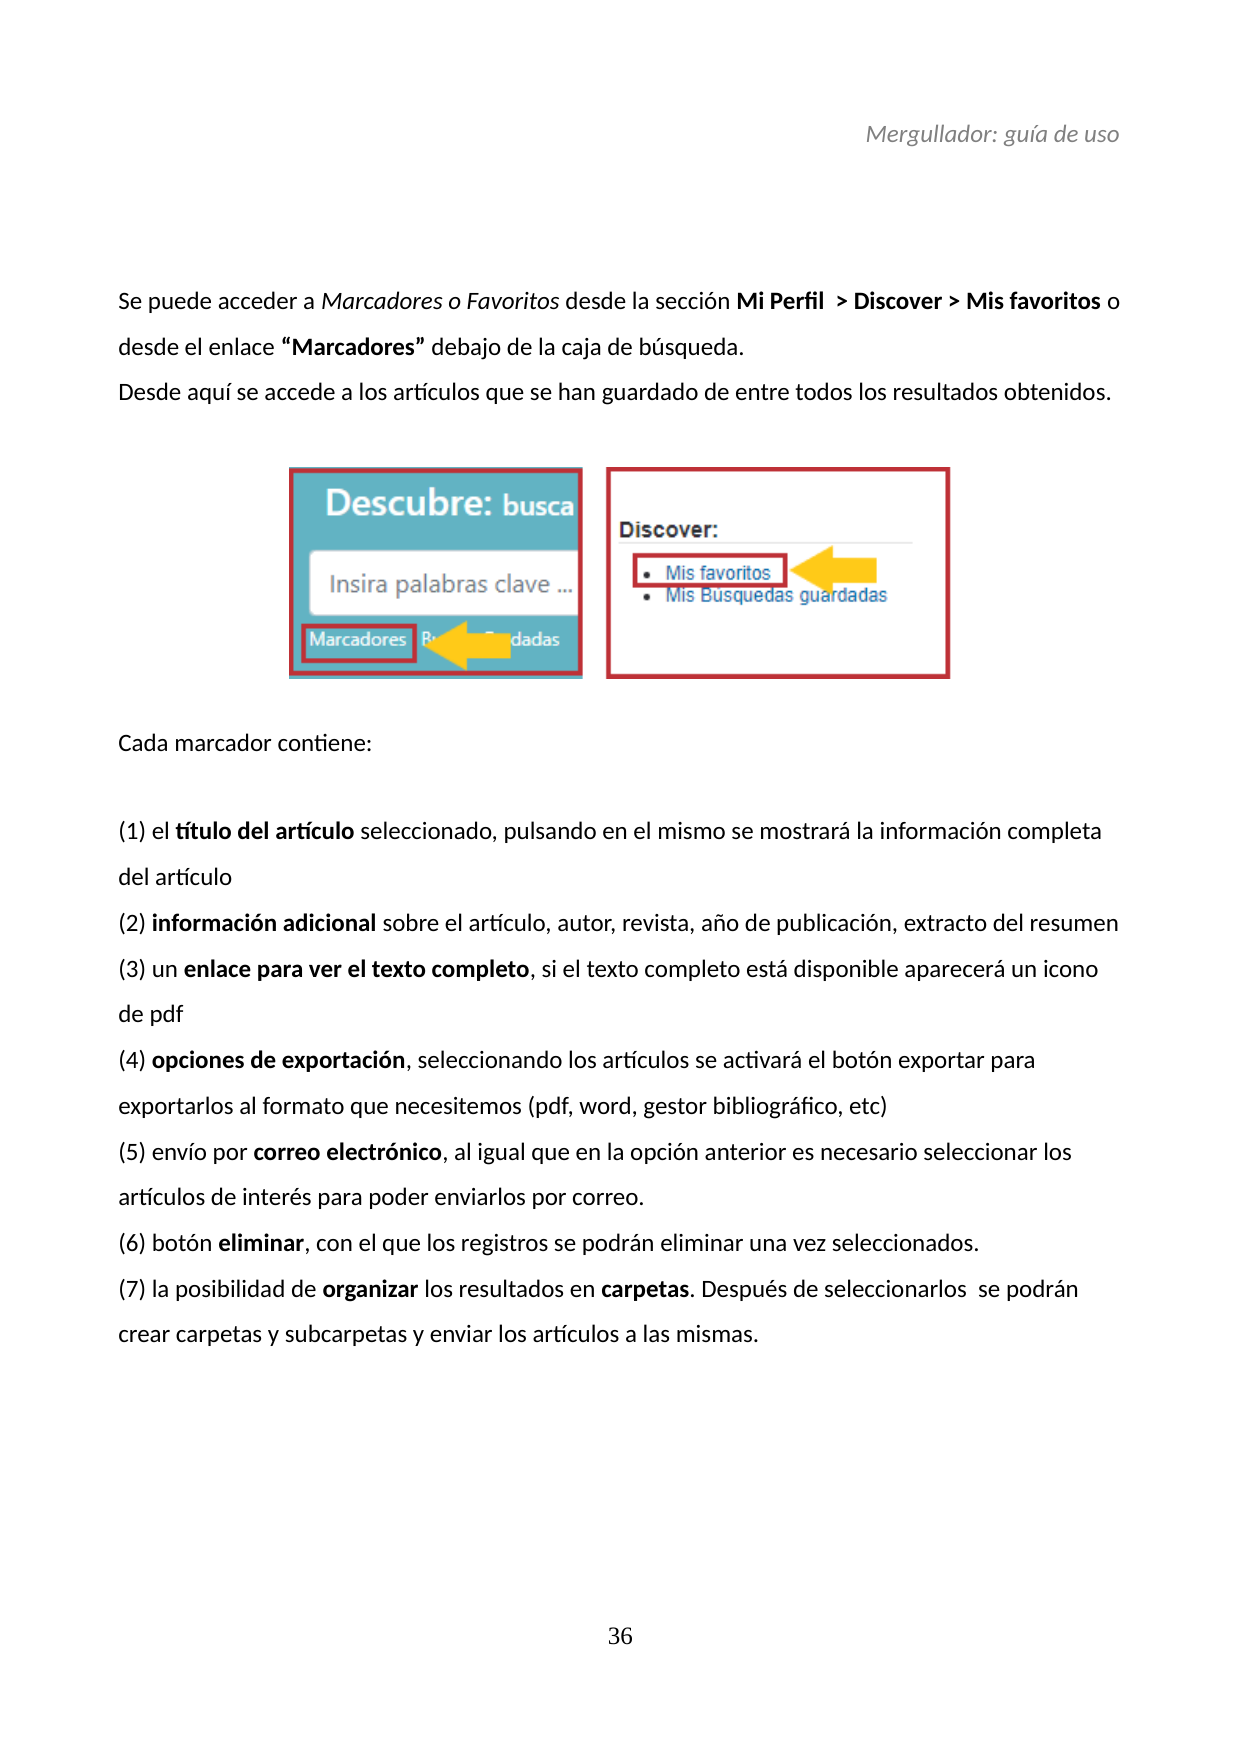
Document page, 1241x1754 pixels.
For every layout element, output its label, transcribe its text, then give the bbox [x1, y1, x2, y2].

text (2) información adicional sobre el artículo, autor, revista, año de publicación, extracto del resumen [118, 907, 1122, 937]
text (3) un enlace para ver el texto completo, si el texto completo está disponible aparecerá un icono de pdf [118, 953, 1122, 1029]
text Se puede acceder a Marcadores o Favoritos desde la sección Mi Perfil > Discover > Mis favoritos o desde el enlace “Marcadores” debajo de la caja de búsqueda. [118, 285, 1122, 361]
picture [289, 467, 952, 679]
text (4) opciones de exportación, seleccionando los artículos se activará el botón exportar para exportarlos al formato que necesitemos (pdf, word, gestor bibliográfico, etc) [118, 1044, 1122, 1120]
text Cada marcador contiene: [118, 727, 1122, 757]
text (1) el título del artículo seleccionado, pulsando en el mismo se mostrará la información completa del artículo [118, 816, 1122, 892]
text Desde aquí se accede a los artículos que se han guardado de entre todos los resultados obtenidos. [118, 376, 1122, 407]
text (6) botón eliminar, con el que los registros se podrán eliminar una vez seleccionados. [118, 1227, 1122, 1258]
text (7) la posibilidad de organizar los resultados en carpetas. Después de seleccionarlos se podrán crear carpetas y subcarpetas y enviar los artículos a las mismas. [118, 1273, 1122, 1349]
text (5) envío por correo electrónico, al igual que en la opción anterior es necesario seleccionar los artículos de interés para poder enviarlos por correo. [118, 1136, 1122, 1212]
